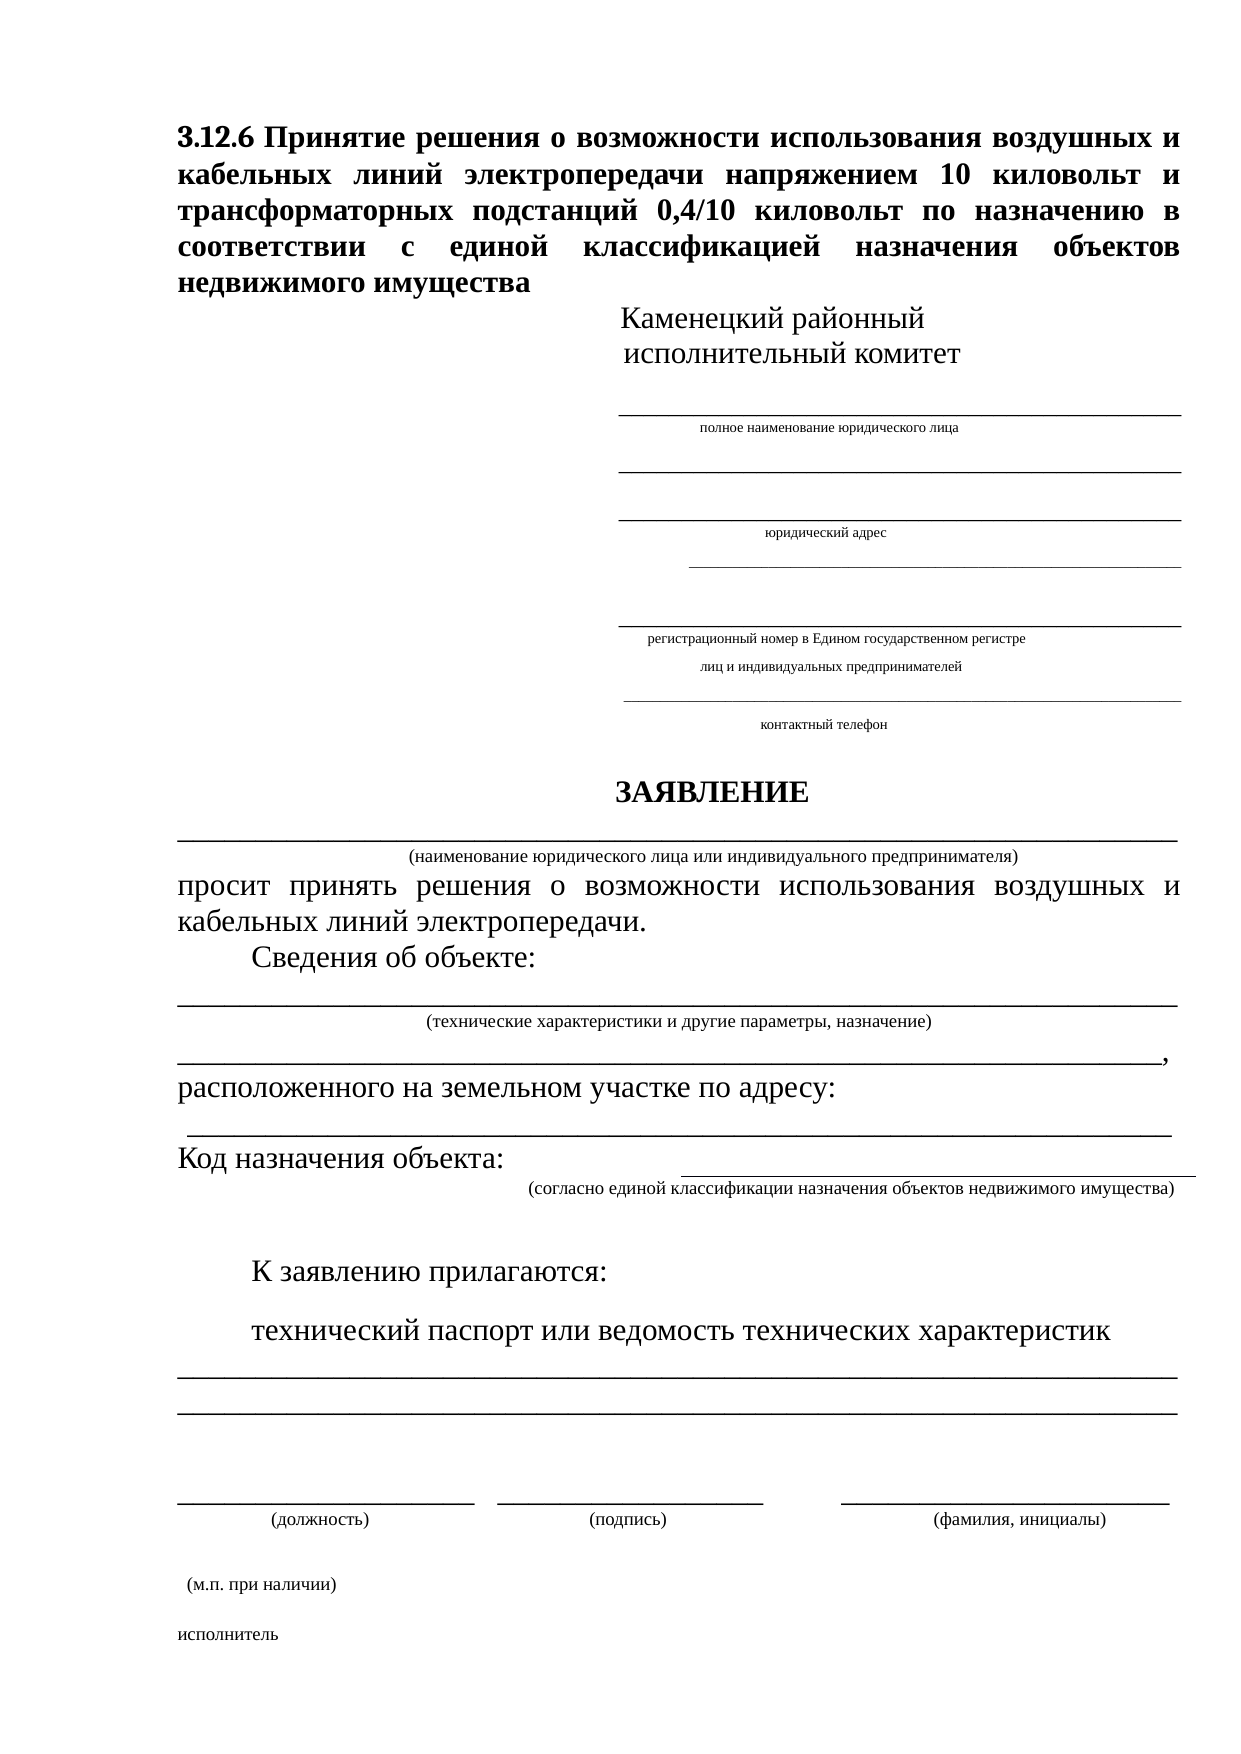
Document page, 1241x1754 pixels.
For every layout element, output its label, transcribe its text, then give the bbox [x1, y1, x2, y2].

text _______________________________________________________________, [177, 1032, 1181, 1068]
table_header [681, 1140, 1196, 1176]
table_header Код назначения объекта: [166, 1140, 681, 1176]
text _____________________________________________ [177, 495, 1181, 524]
text контактный телефон [177, 716, 1181, 744]
text (наименование юридического лица или индивидуального предпринимателя) [177, 845, 1181, 867]
text заявление [177, 773, 1181, 809]
text (технические характеристики и другие параметры, назначение) [177, 1010, 1181, 1032]
text _______________________________________________________________ [177, 1104, 1181, 1140]
text 3.12.6 Принятие решения о возможности использования воздушных и кабельных линий электропередачи напряжением 10 киловольт и трансформаторных подстанций 0,4/10 киловольт по назначению в соответствии с единой классификацией назначения объектов недвижимого имущества [177, 118, 1181, 299]
text просит принять решения о возможности использования воздушных и кабельных линий электропередачи. [177, 867, 1181, 938]
text _____________________________________________ [177, 390, 1181, 419]
text (м.п. при наличии) [177, 1573, 1181, 1594]
text Сведения об объекте: [177, 938, 1181, 974]
text лиц и индивидуальных предпринимателей [177, 658, 1181, 687]
text _____________________________________________ [177, 447, 1181, 476]
text ________________________________________________________________________________________________________________________________ [177, 1346, 1181, 1418]
text Каменецкий районный [177, 299, 1181, 335]
text регистрационный номер в Едином государственном регистре [177, 629, 1181, 658]
text _____________________________________________ [177, 601, 1181, 629]
text ________________________________________________________________ [177, 809, 1181, 845]
text _____________________________________________________________________________ [177, 687, 1181, 716]
text К заявлению прилагаются: [177, 1252, 1181, 1288]
text исполнительный комитет [177, 335, 1181, 371]
text  технический паспорт или ведомость технических характеристик [177, 1317, 1181, 1346]
text (должность) (подпись) (фамилия, инициалы) [177, 1508, 1181, 1530]
text юридический адрес [177, 524, 1181, 553]
text ____________________________________________________________________ [177, 553, 1181, 582]
text полное наименование юридического лица [177, 419, 1181, 447]
text исполнитель [177, 1623, 1181, 1645]
text расположенного на земельном участке по адресу: [177, 1068, 1181, 1104]
text ___________________ _________________ _____________________ [177, 1472, 1181, 1508]
text ________________________________________________________________ [177, 974, 1181, 1010]
table_cell (согласно единой классификации назначения объектов недвижимого имущества) [166, 1176, 1196, 1198]
